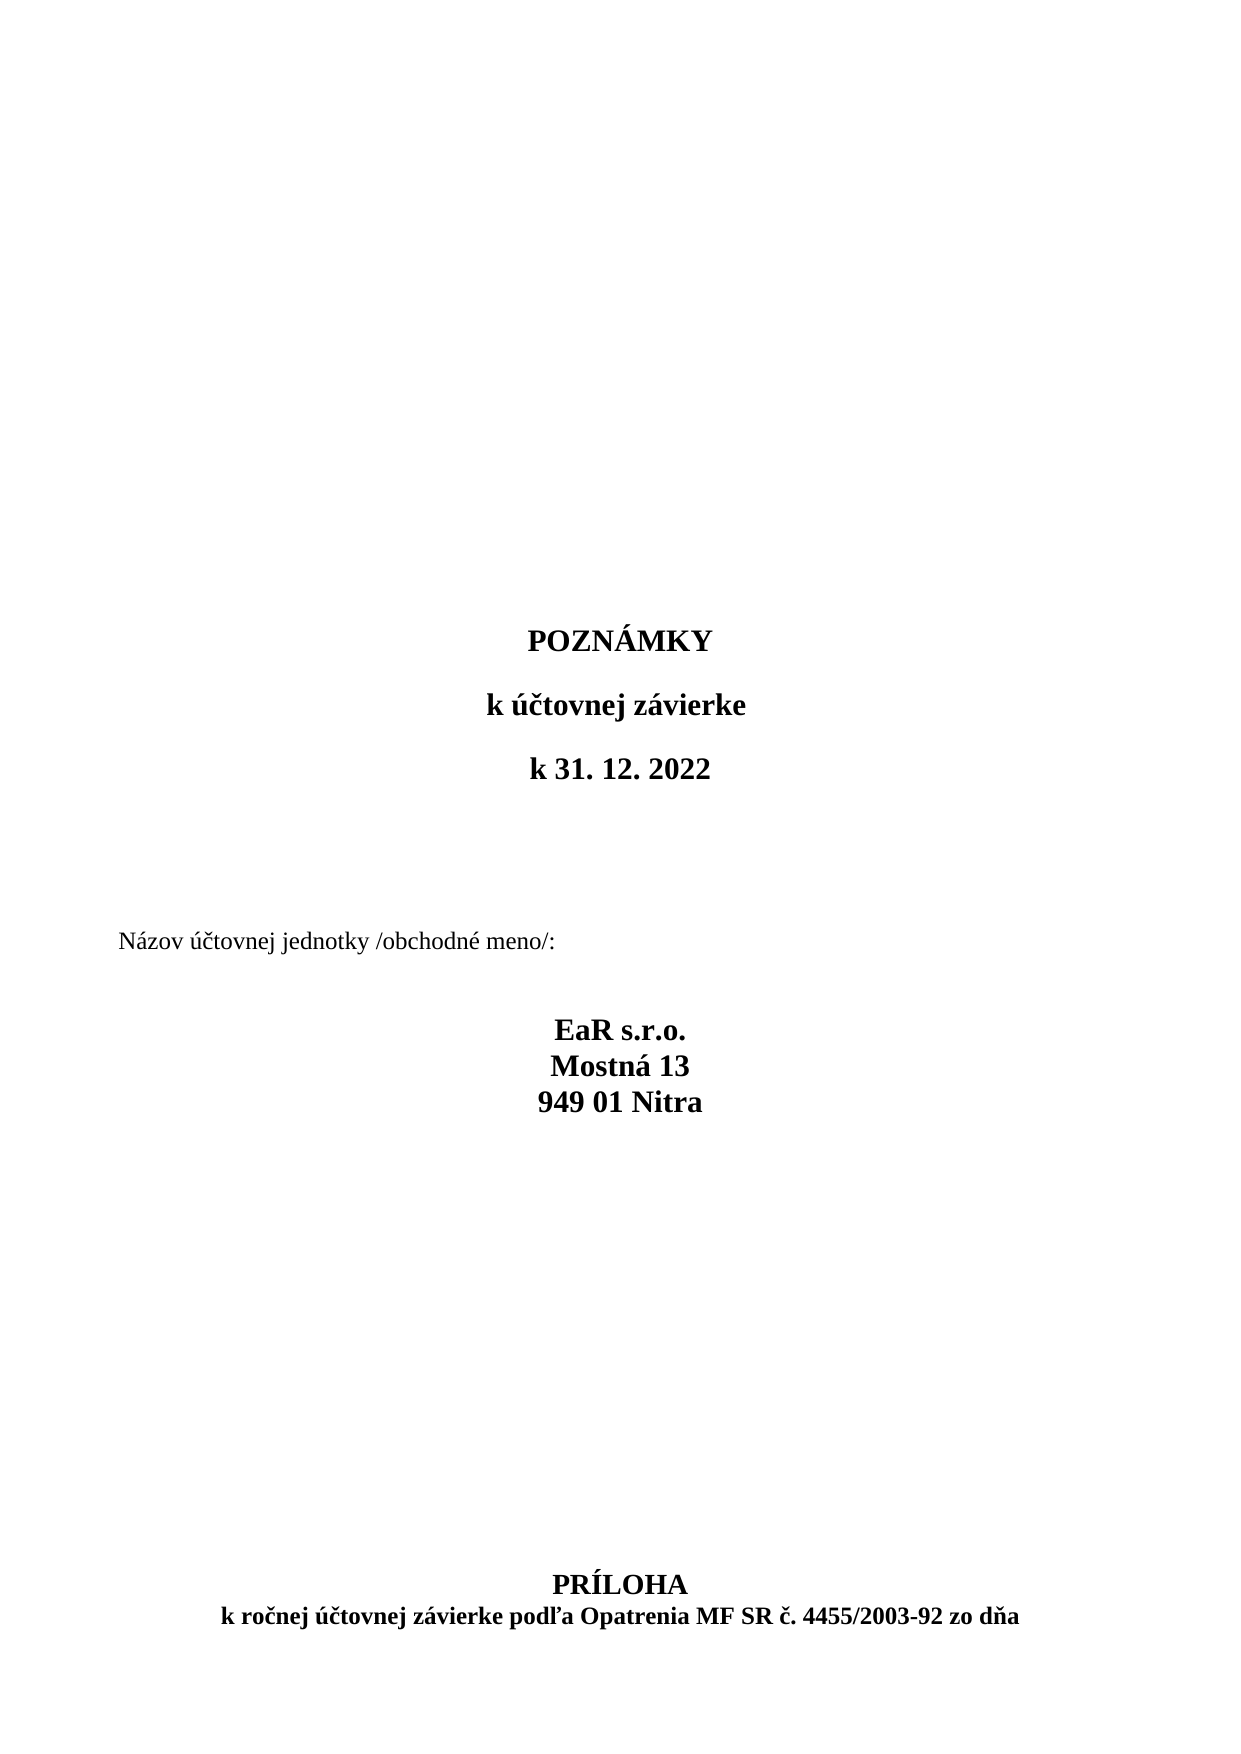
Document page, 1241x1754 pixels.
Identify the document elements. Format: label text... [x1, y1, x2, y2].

text k 31. 12. 2022 [118, 750, 1122, 786]
text 949 01 Nitra [118, 1083, 1122, 1119]
text k ročnej účtovnej závierke podľa Opatrenia MF SR č. 4455/2003-92 zo dňa [118, 1601, 1122, 1630]
text k účtovnej závierke [118, 686, 1122, 722]
text EaR s.r.o. [118, 1011, 1122, 1047]
text POZNÁMKY [118, 622, 1122, 658]
text Mostná 13 [118, 1047, 1122, 1083]
text Názov účtovnej jednotky /obchodné meno/: [118, 926, 1122, 955]
text PRÍLOHA [118, 1567, 1122, 1601]
